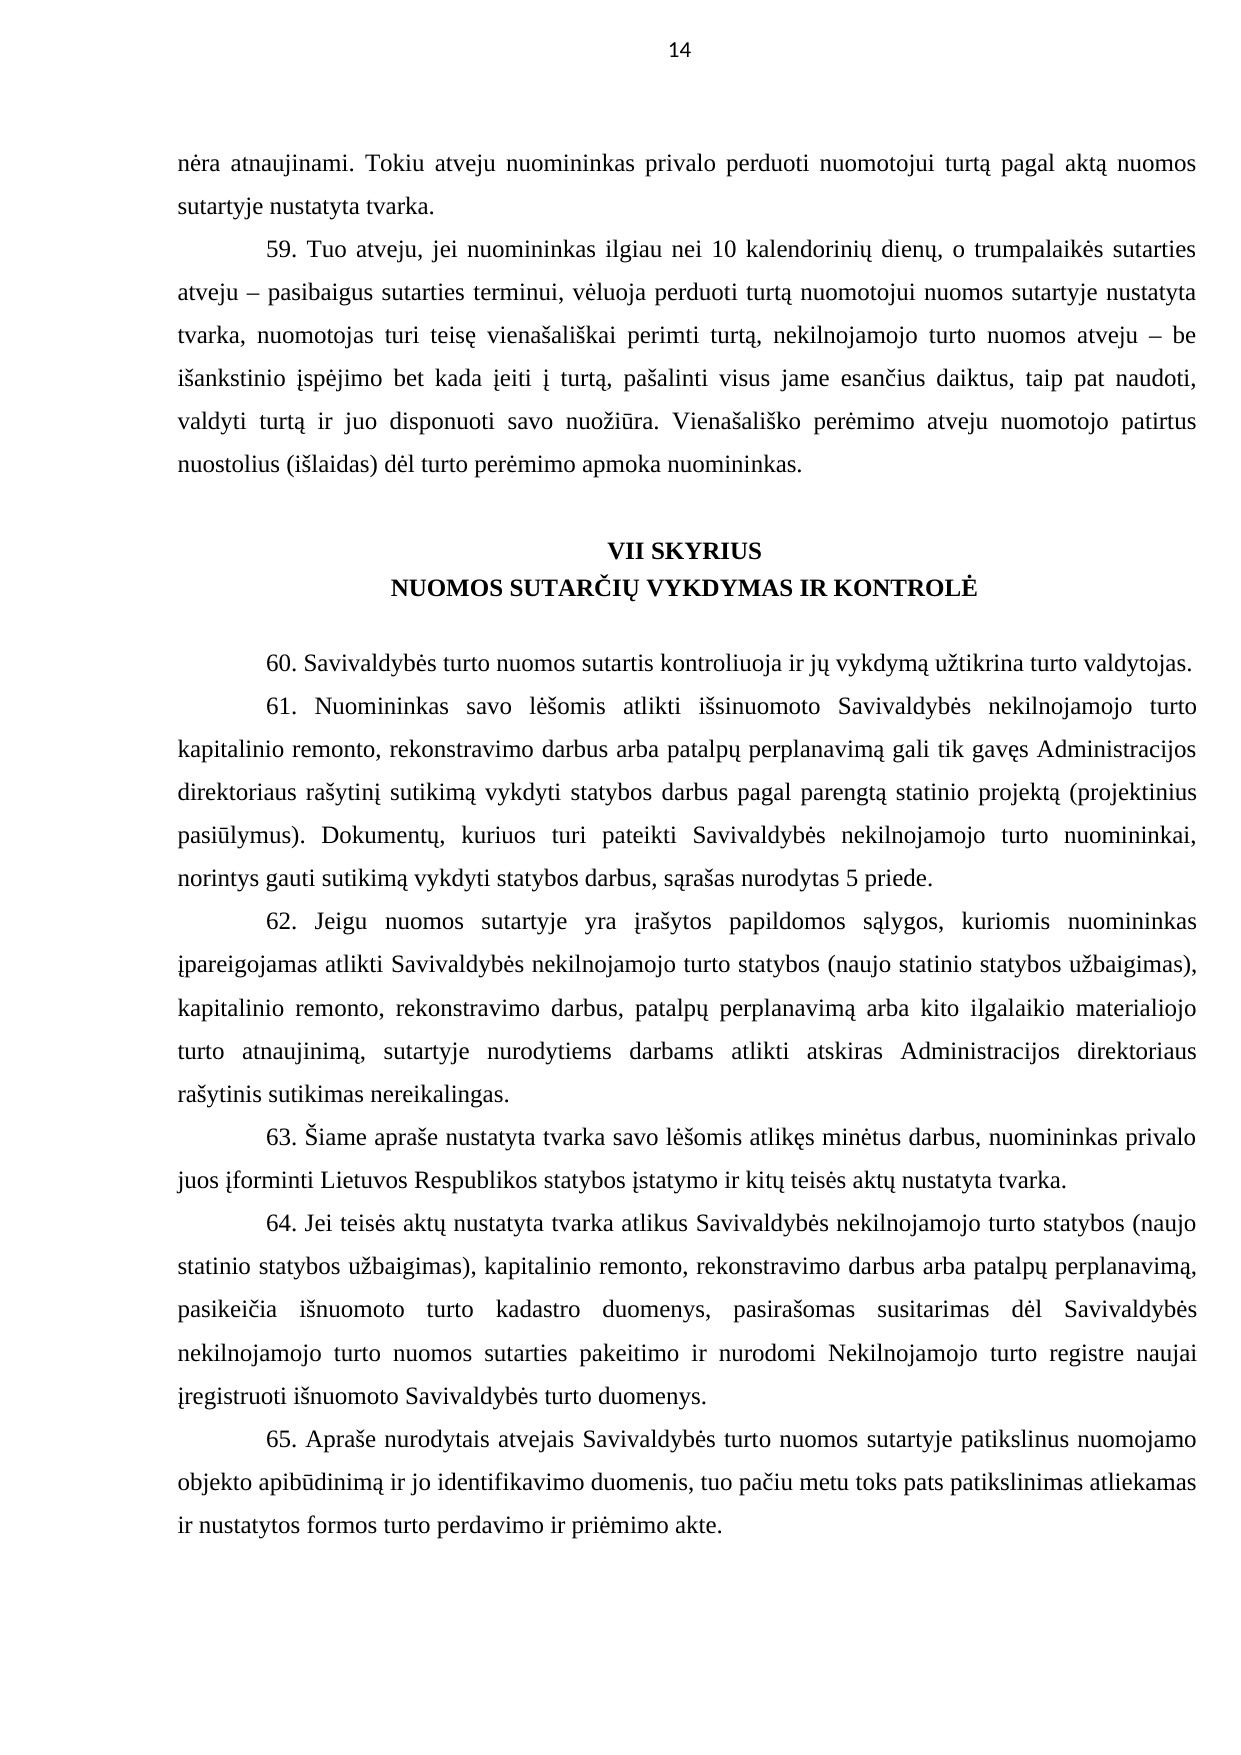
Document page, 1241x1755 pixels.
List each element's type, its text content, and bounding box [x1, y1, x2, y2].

text 65. Apraše nurodytais atvejais Savivaldybės turto nuomos sutartyje patikslinus nuomojamo objekto apibūdinimą ir jo identifikavimo duomenis, tuo pačiu metu toks pats patikslinimas atliekamas ir nustatytos formos turto perdavimo ir priėmimo akte. [177, 1424, 1198, 1539]
text 64. Jei teisės aktų nustatyta tvarka atlikus Savivaldybės nekilnojamojo turto statybos (naujo statinio statybos užbaigimas), kapitalinio remonto, rekonstravimo darbus arba patalpų perplanavimą, pasikeičia išnuomoto turto kadastro duomenys, pasirašomas susitarimas dėl Savivaldybės nekilnojamojo turto nuomos sutarties pakeitimo ir nurodomi Nekilnojamojo turto registre naujai įregistruoti išnuomoto Savivaldybės turto duomenys. [177, 1208, 1198, 1409]
text nėra atnaujinami. Tokiu atveju nuomininkas privalo perduoti nuomotojui turtą pagal aktą nuomos sutartyje nustatyta tvarka. [177, 148, 1198, 219]
text NUOMOS SUTARČIŲ VYKDYMAS IR KONTROLĖ [177, 573, 1198, 602]
text 61. Nuomininkas savo lėšomis atlikti išsinuomoto Savivaldybės nekilnojamojo turto kapitalinio remonto, rekonstravimo darbus arba patalpų perplanavimą gali tik gavęs Administracijos direktoriaus rašytinį sutikimą vykdyti statybos darbus pagal parengtą statinio projektą (projektinius pasiūlymus). Dokumentų, kuriuos turi pateikti Savivaldybės nekilnojamojo turto nuomininkai, norintys gauti sutikimą vykdyti statybos darbus, sąrašas nurodytas 5 priede. [177, 691, 1198, 892]
text 62. Jeigu nuomos sutartyje yra įrašytos papildomos sąlygos, kuriomis nuomininkas įpareigojamas atlikti Savivaldybės nekilnojamojo turto statybos (naujo statinio statybos užbaigimas), kapitalinio remonto, rekonstravimo darbus, patalpų perplanavimą arba kito ilgalaikio materialiojo turto atnaujinimą, sutartyje nurodytiems darbams atlikti atskiras Administracijos direktoriaus rašytinis sutikimas nereikalingas. [177, 906, 1198, 1108]
text 63. Šiame apraše nustatyta tvarka savo lėšomis atlikęs minėtus darbus, nuomininkas privalo juos įforminti Lietuvos Respublikos statybos įstatymo ir kitų teisės aktų nustatyta tvarka. [177, 1122, 1198, 1194]
text VII SKYRIUS [177, 536, 1198, 564]
text 59. Tuo atveju, jei nuomininkas ilgiau nei 10 kalendorinių dienų, o trumpalaikės sutarties atveju – pasibaigus sutarties terminui, vėluoja perduoti turtą nuomotojui nuomos sutartyje nustatyta tvarka, nuomotojas turi teisę vienašališkai perimti turtą, nekilnojamojo turto nuomos atveju – be išankstinio įspėjimo bet kada įeiti į turtą, pašalinti visus jame esančius daiktus, taip pat naudoti, valdyti turtą ir juo disponuoti savo nuožiūra. Vienašališko perėmimo atveju nuomotojo patirtus nuostolius (išlaidas) dėl turto perėmimo apmoka nuomininkas. [177, 234, 1198, 478]
text 60. Savivaldybės turto nuomos sutartis kontroliuoja ir jų vykdymą užtikrina turto valdytojas. [177, 648, 1198, 676]
